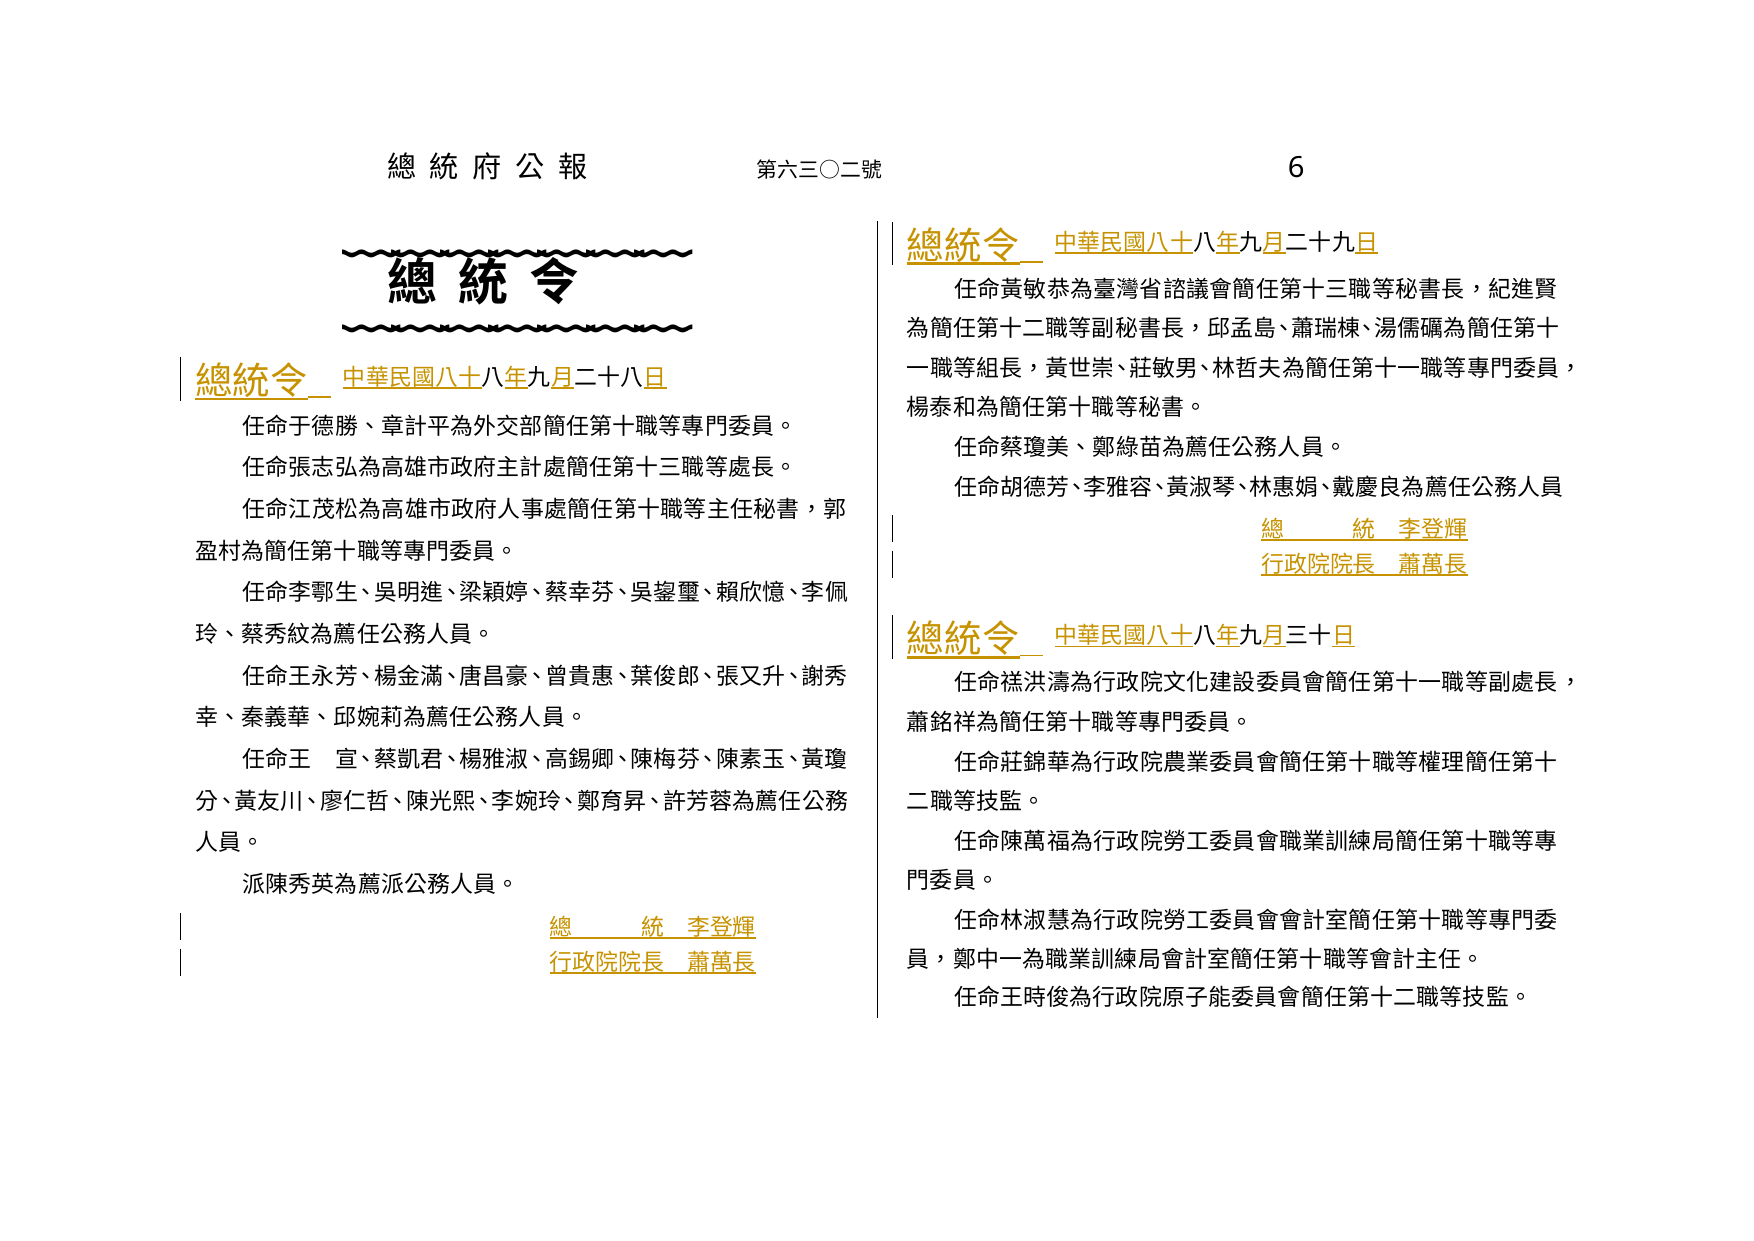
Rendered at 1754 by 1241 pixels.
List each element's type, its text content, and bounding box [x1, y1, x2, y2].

text 行政院院長 蕭萬長 [907, 551, 1559, 578]
table_header ﹏﹏﹏﹏﹏﹏﹏ [340, 222, 852, 259]
table_header [192, 222, 340, 259]
text 任命禚洪濤為行政院文化建設委員會簡任第十一職等副處長，蕭銘祥為簡任第十職等專門委員。 [907, 659, 1559, 738]
text 總 統 李登輝 [195, 913, 847, 940]
text 任命蔡瓊美、鄭綠苗為薦任公務人員。 [907, 424, 1559, 463]
text 行政院院長 蕭萬長 [195, 949, 847, 976]
table_cell 中華民國八十八年九月二十八日 [340, 357, 852, 401]
text 任命江茂松為高雄市政府人事處簡任第十職等主任秘書，郭盈村為簡任第十職等專門委員。 [195, 484, 847, 567]
text 派陳秀英為薦派公務人員。 [195, 859, 847, 901]
table_header 中華民國八十八年九月二十九日 [1051, 222, 1564, 265]
table_header 總統令 [904, 222, 1051, 265]
text 任命莊錦華為行政院農業委員會簡任第十職等權理簡任第十二職等技監。 [907, 738, 1559, 817]
text 任命李鄠生、吳明進、梁穎婷、蔡幸芬、吳鋆璽、賴欣憶、李佩玲、蔡秀紋為薦任公務人員。 [195, 567, 847, 651]
table_header 中華民國八十八年九月三十日 [1051, 615, 1564, 659]
table_header 總統令 [904, 615, 1051, 659]
table_cell 總統令 [192, 357, 340, 401]
text 任命黃敏恭為臺灣省諮議會簡任第十三職等秘書長，紀進賢為簡任第十二職等副秘書長，邱孟島、蕭瑞棟、湯儒礪為簡任第十一職等組長，黃世崇、莊敏男、林哲夫為簡任第十一職等專門委員，楊泰和為簡任第十職等秘書。 [907, 265, 1559, 424]
text 任命王 宣、蔡凱君、楊雅淑、高錫卿、陳梅芬、陳素玉、黃瓊分、黃友川、廖仁哲、陳光熙、李婉玲、鄭育昇、許芳蓉為薦任公務人員。 [195, 734, 847, 859]
table_cell [192, 259, 340, 307]
text 任命林淑慧為行政院勞工委員會會計室簡任第十職等專門委員，鄭中一為職業訓練局會計室簡任第十職等會計主任。 [907, 897, 1559, 976]
text 任命王時俊為行政院原子能委員會簡任第十二職等技監。 [907, 976, 1559, 1013]
text 任命張志弘為高雄市政府主計處簡任第十三職等處長。 [195, 442, 847, 484]
table_cell 總統令 [340, 259, 852, 307]
table_cell [192, 307, 340, 357]
text 任命陳萬福為行政院勞工委員會職業訓練局簡任第十職等專門委員。 [907, 817, 1559, 897]
text 任命王永芳、楊金滿、唐昌豪、曾貴惠、葉俊郎、張又升、謝秀幸、秦義華、邱婉莉為薦任公務人員。 [195, 651, 847, 734]
text 任命于德勝、章計平為外交部簡任第十職等專門委員。 [195, 401, 847, 442]
text 總 統 李登輝 [907, 515, 1559, 542]
table_cell ﹏﹏﹏﹏﹏﹏﹏ [340, 307, 852, 357]
text 任命胡德芳、李雅容、黃淑琴、林惠娟、戴慶良為薦任公務人員。 [907, 463, 1559, 503]
